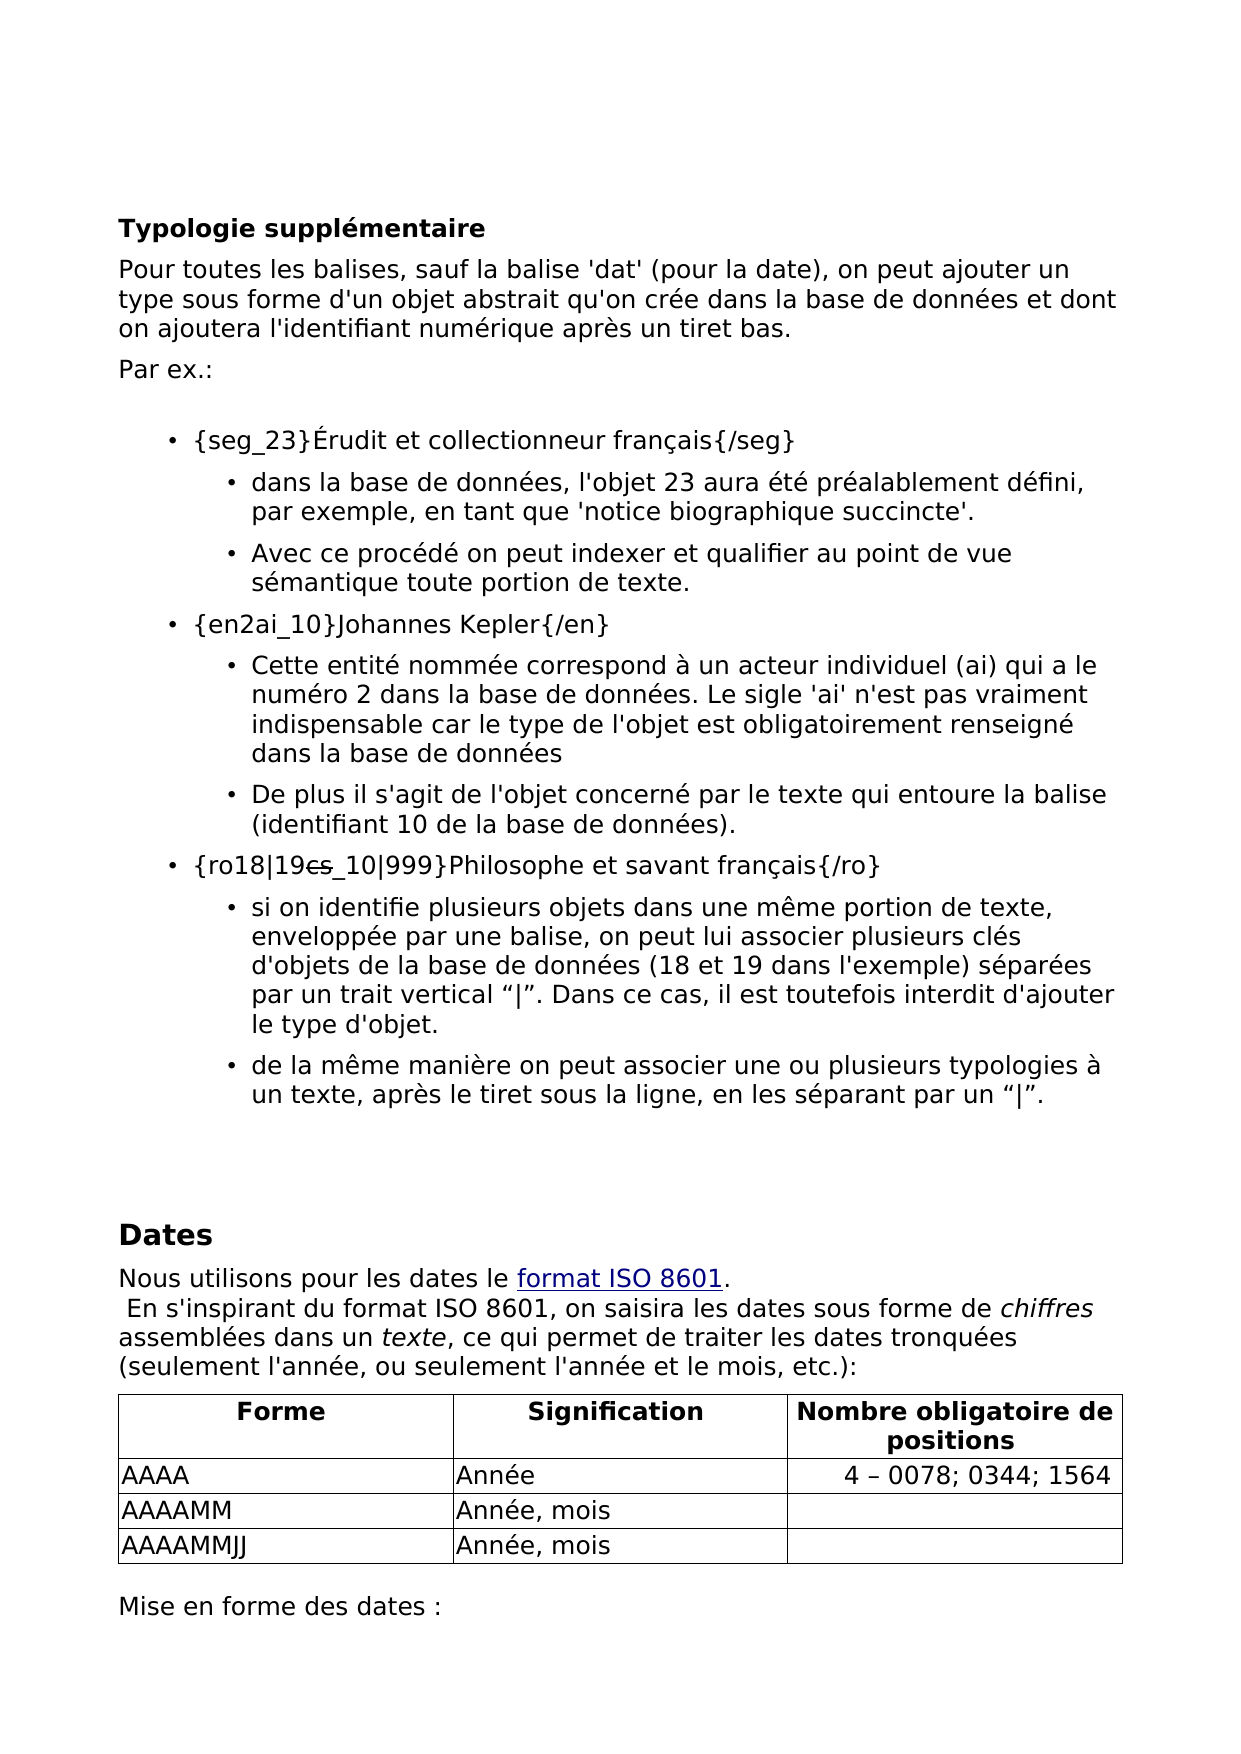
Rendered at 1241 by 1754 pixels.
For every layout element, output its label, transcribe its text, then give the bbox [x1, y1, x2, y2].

table_header Forme [119, 1395, 453, 1458]
list de la même manière on peut associer une ou plusieurs typologies à un texte, après le tiret sous la ligne, en les séparant par un “|”. [236, 1051, 1122, 1110]
text Par ex.: [118, 356, 1122, 414]
table_header Signification [454, 1395, 787, 1458]
table_cell Année, mois [454, 1529, 787, 1563]
list De plus il s'agit de l'objet concerné par le texte qui entoure la balise (identifiant 10 de la base de données). [236, 781, 1122, 839]
table_cell [788, 1529, 1122, 1563]
table_cell Année, mois [454, 1494, 787, 1528]
list si on identifie plusieurs objets dans une même portion de texte, enveloppée par une balise, on peut lui associer plusieurs clés d'objets de la base de données (18 et 19 dans l'exemple) séparées par un trait vertical “|”. Dans ce cas, il est toutefois interdit d'ajouter le type d'objet. [236, 893, 1122, 1039]
text Mise en forme des dates : [118, 1564, 1122, 1622]
table_cell AAAAMM [119, 1494, 453, 1528]
list Avec ce procédé on peut indexer et qualifier au point de vue sémantique toute portion de texte. [236, 539, 1122, 597]
table_cell 4 – 0078; 0344; 1564 [788, 1459, 1122, 1493]
text Nous utilisons pour les dates le format ISO 8601. En s'inspirant du format ISO 8601, on saisira les dates sous forme de chiffres assemblées dans un texte, ce qui permet de traiter les dates tronquées (seulement l'année, ou seulement l'année et le mois, etc.): [118, 1264, 1122, 1381]
list {ro18|19cs_10|999}Philosophe et savant français{/ro} [177, 851, 1122, 881]
table_cell AAAA [119, 1459, 453, 1493]
table_cell AAAAMMJJ [119, 1529, 453, 1563]
table_header Nombre obligatoire de positions [788, 1395, 1122, 1458]
subtitle Typologie supplémentaire [118, 214, 1122, 243]
subtitle Dates [118, 1218, 1122, 1252]
table_cell Année [454, 1459, 787, 1493]
list {en2ai_10}Johannes Kepler{/en} [177, 610, 1122, 639]
list Cette entité nommée correspond à un acteur individuel (ai) qui a le numéro 2 dans la base de données. Le sigle 'ai' n'est pas vraiment indispensable car le type de l'objet est obligatoirement renseigné dans la base de données [236, 651, 1122, 768]
list dans la base de données, l'objet 23 aura été préalablement défini, par exemple, en tant que 'notice biographique succincte'. [236, 468, 1122, 526]
list {seg_23}Érudit et collectionneur français{/seg} [177, 426, 1122, 456]
text Pour toutes les balises, sauf la balise 'dat' (pour la date), on peut ajouter un type sous forme d'un objet abstrait qu'on crée dans la base de données et dont on ajoutera l'identifiant numérique après un tiret bas. [118, 256, 1122, 343]
table_cell [788, 1494, 1122, 1528]
